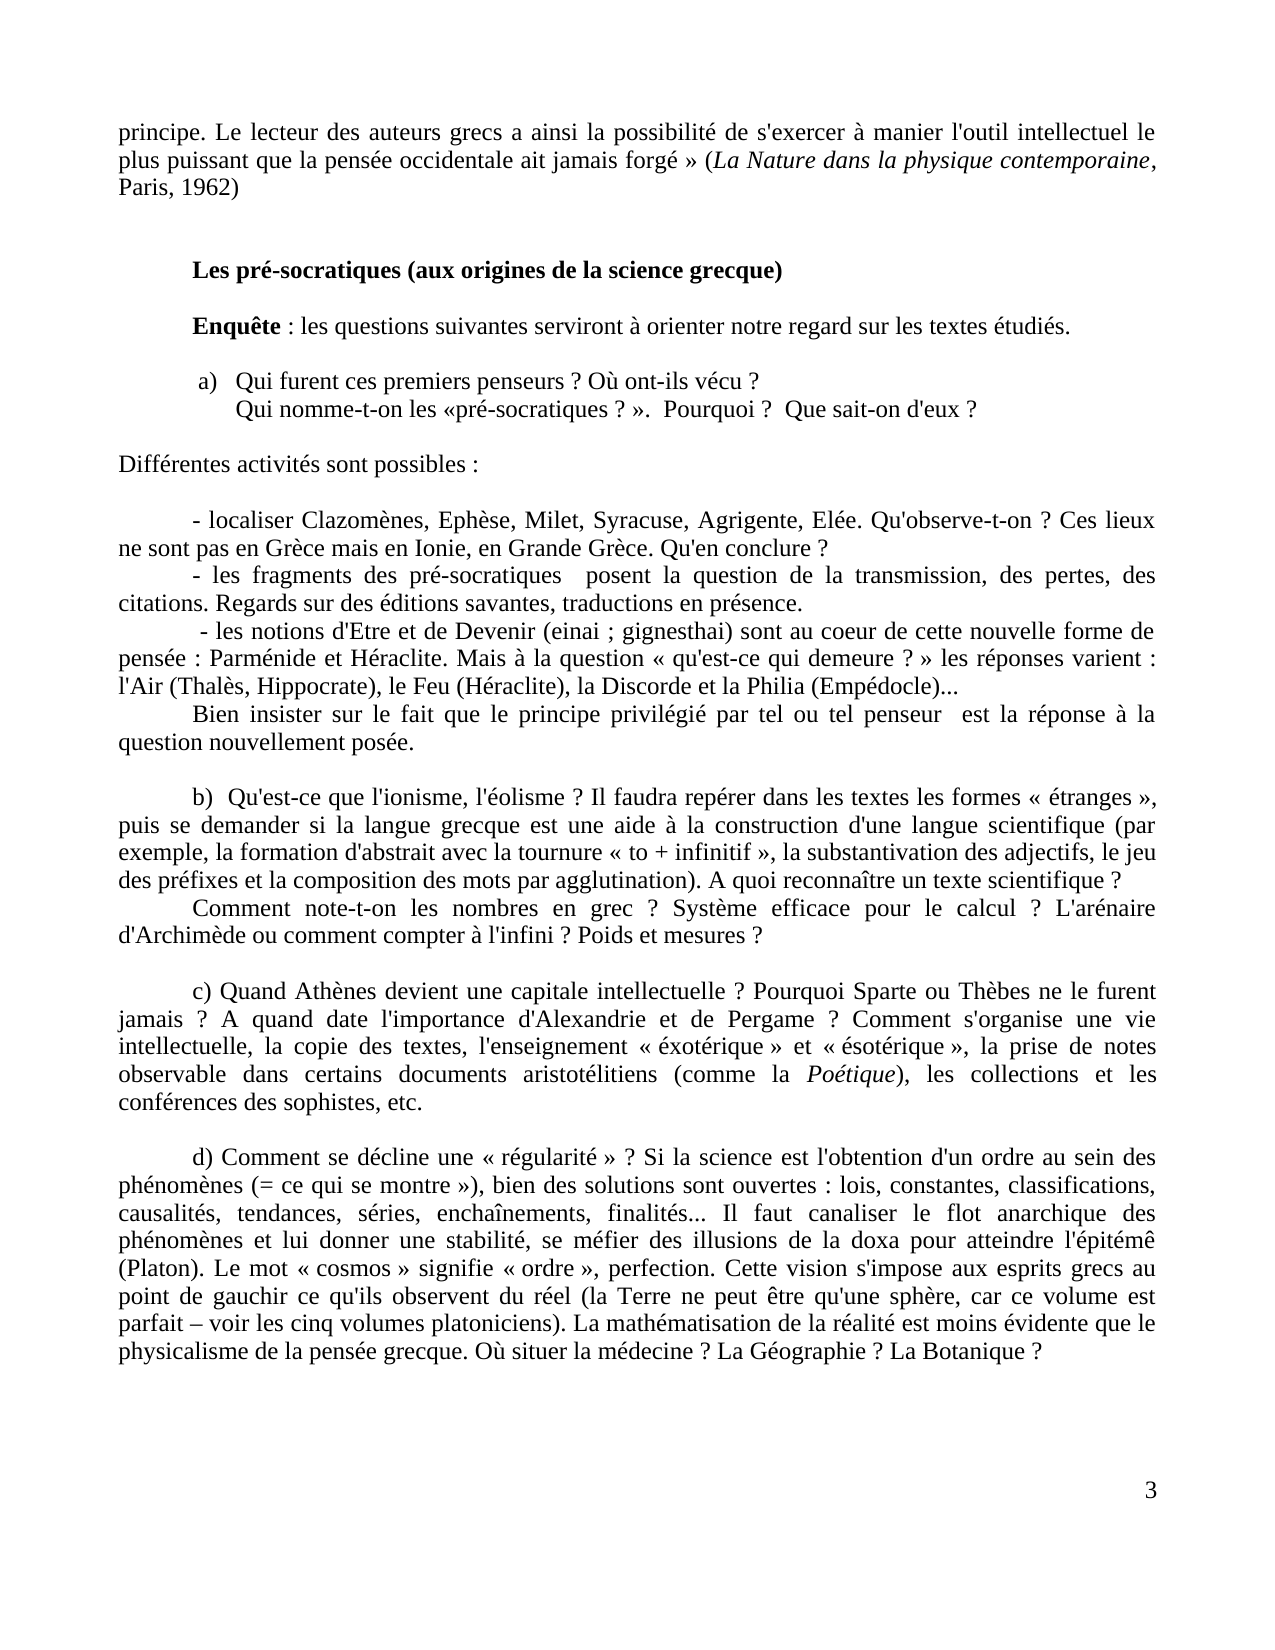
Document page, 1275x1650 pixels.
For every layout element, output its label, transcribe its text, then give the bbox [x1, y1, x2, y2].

text principe. Le lecteur des auteurs grecs a ainsi la possibilité de s'exercer à manier l'outil intellectuel le plus puissant que la pensée occidentale ait jamais forgé » (La Nature dans la physique contemporaine, Paris, 1962) [118, 118, 1157, 201]
text - les notions d'Etre et de Devenir (einai ; gignesthai) sont au coeur de cette nouvelle forme de pensée : Parménide et Héraclite. Mais à la question « qu'est-ce qui demeure ? » les réponses varient : l'Air (Thalès, Hippocrate), le Feu (Héraclite), la Discorde et la Philia (Empédocle)... [118, 617, 1157, 700]
text Bien insister sur le fait que le principe privilégié par tel ou tel penseur est la réponse à la question nouvellement posée. [118, 700, 1157, 755]
text b) Qu'est-ce que l'ionisme, l'éolisme ? Il faudra repérer dans les textes les formes « étranges », puis se demander si la langue grecque est une aide à la construction d'une langue scientifique (par exemple, la formation d'abstrait avec la tournure « to + infinitif », la substantivation des adjectifs, le jeu des préfixes et la composition des mots par agglutination). A quoi reconnaître un texte scientifique ? [118, 783, 1157, 894]
text Différentes activités sont possibles : [118, 451, 1157, 478]
text c) Quand Athènes devient une capitale intellectuelle ? Pourquoi Sparte ou Thèbes ne le furent jamais ? A quand date l'importance d'Alexandrie et de Pergame ? Comment s'organise une vie intellectuelle, la copie des textes, l'enseignement « éxotérique » et « ésotérique », la prise de notes observable dans certains documents aristotélitiens (comme la Poétique), les collections et les conférences des sophistes, etc. [118, 977, 1157, 1116]
text Les pré-socratiques (aux origines de la science grecque) [118, 257, 1157, 284]
text Enquête : les questions suivantes serviront à orienter notre regard sur les textes étudiés. [118, 312, 1157, 340]
text - localiser Clazomènes, Ephèse, Milet, Syracuse, Agrigente, Elée. Qu'observe-t-on ? Ces lieux ne sont pas en Grèce mais en Ionie, en Grande Grèce. Qu'en conclure ? [118, 506, 1157, 561]
text Qui nomme-t-on les «pré-socratiques ? ». Pourquoi ? Que sait-on d'eux ? [235, 395, 1157, 423]
text - les fragments des pré-socratiques posent la question de la transmission, des pertes, des citations. Regards sur des éditions savantes, traductions en présence. [118, 561, 1157, 617]
text Comment note-t-on les nombres en grec ? Système efficace pour le calcul ? L'arénaire d'Archimède ou comment compter à l'infini ? Poids et mesures ? [118, 894, 1157, 949]
text d) Comment se décline une « régularité » ? Si la science est l'obtention d'un ordre au sein des phénomènes (= ce qui se montre »), bien des solutions sont ouvertes : lois, constantes, classifications, causalités, tendances, séries, enchaînements, finalités... Il faut canaliser le flot anarchique des phénomènes et lui donner une stabilité, se méfier des illusions de la doxa pour atteindre l'épitémê (Platon). Le mot « cosmos » signifie « ordre », perfection. Cette vision s'impose aux esprits grecs au point de gauchir ce qu'ils observent du réel (la Terre ne peut être qu'une sphère, car ce volume est parfait – voir les cinq volumes platoniciens). La mathématisation de la réalité est moins évidente que le physicalisme de la pensée grecque. Où situer la médecine ? La Géographie ? La Botanique ? [118, 1143, 1157, 1365]
list Qui furent ces premiers penseurs ? Où ont-ils vécu ? [198, 367, 1157, 395]
